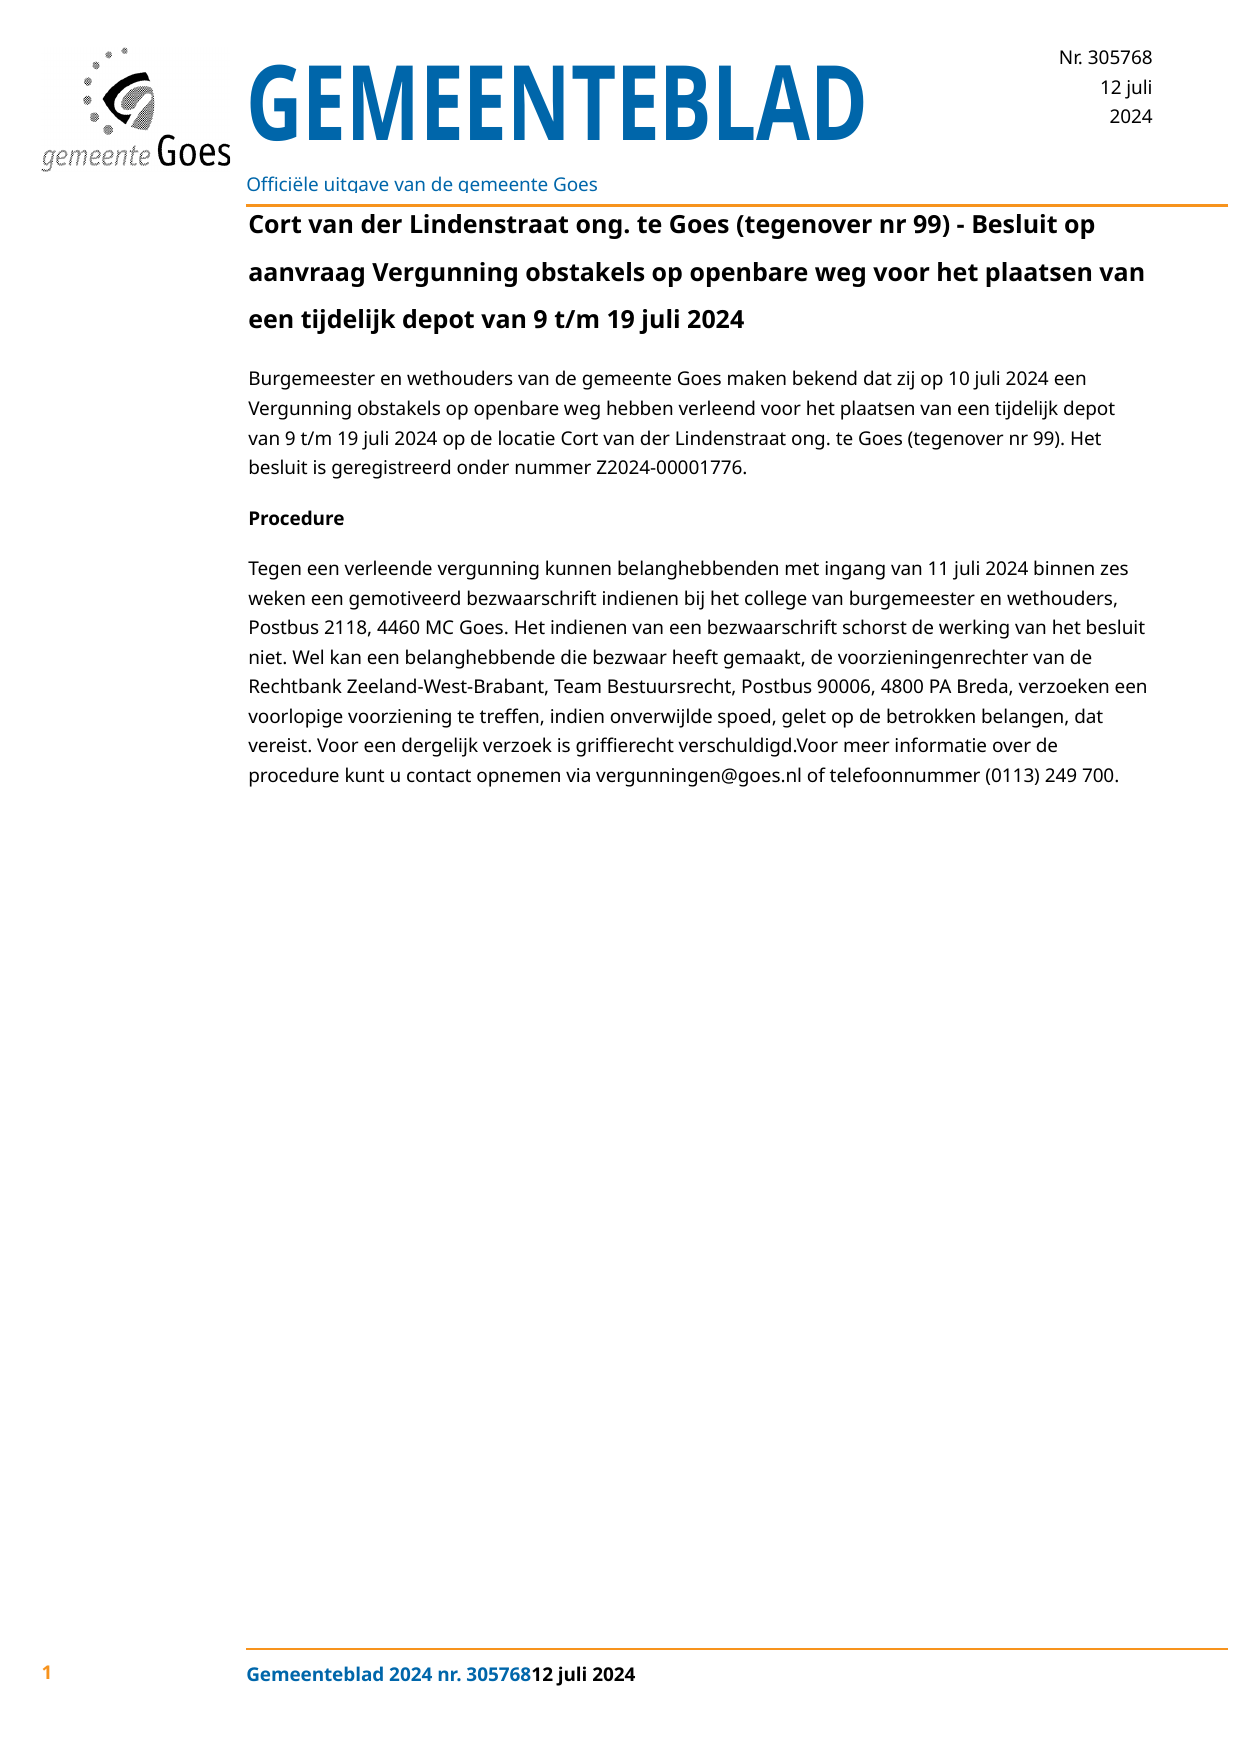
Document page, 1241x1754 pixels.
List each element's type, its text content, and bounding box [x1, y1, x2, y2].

text Cort van der Lindenstraat ong. te Goes (tegenover nr 99) - Besluit op aanvraag Vergunning obstakels op openbare weg voor het plaatsen van een tijdelijk depot van 9 t/m 19 juli 2024 [248, 207, 1152, 336]
picture [41, 47, 231, 172]
text Burgemeester en wethouders van de gemeente Goes maken bekend dat zij op 10 juli 2024 een Vergunning obstakels op openbare weg hebben verleend voor het plaatsen van een tijdelijk depot van 9 t/m 19 juli 2024 op de locatie Cort van der Lindenstraat ong. te Goes (tegenover nr 99). Het besluit is geregistreerd onder nummer Z2024-00001776. [248, 366, 1152, 480]
text Procedure [248, 505, 1152, 530]
text Tegen een verleende vergunning kunnen belanghebbenden met ingang van 11 juli 2024 binnen zes weken een gemotiveerd bezwaarschrift indienen bij het college van burgemeester en wethouders, Postbus 2118, 4460 MC Goes. Het indienen van een bezwaarschrift schorst de werking van het besluit niet. Wel kan een belanghebbende die bezwaar heeft gemaakt, de voorzieningenrechter van de Rechtbank Zeeland-West-Brabant, Team Bestuursrecht, Postbus 90006, 4800 PA Breda, verzoeken een voorlopige voorziening te treffen, indien onverwijlde spoed, gelet op de betrokken belangen, dat vereist. Voor een dergelijk verzoek is griffierecht verschuldigd.Voor meer informatie over de procedure kunt u contact opnemen via vergunningen@goes.nl of telefoonnummer (0113) 249 700. [248, 555, 1152, 788]
